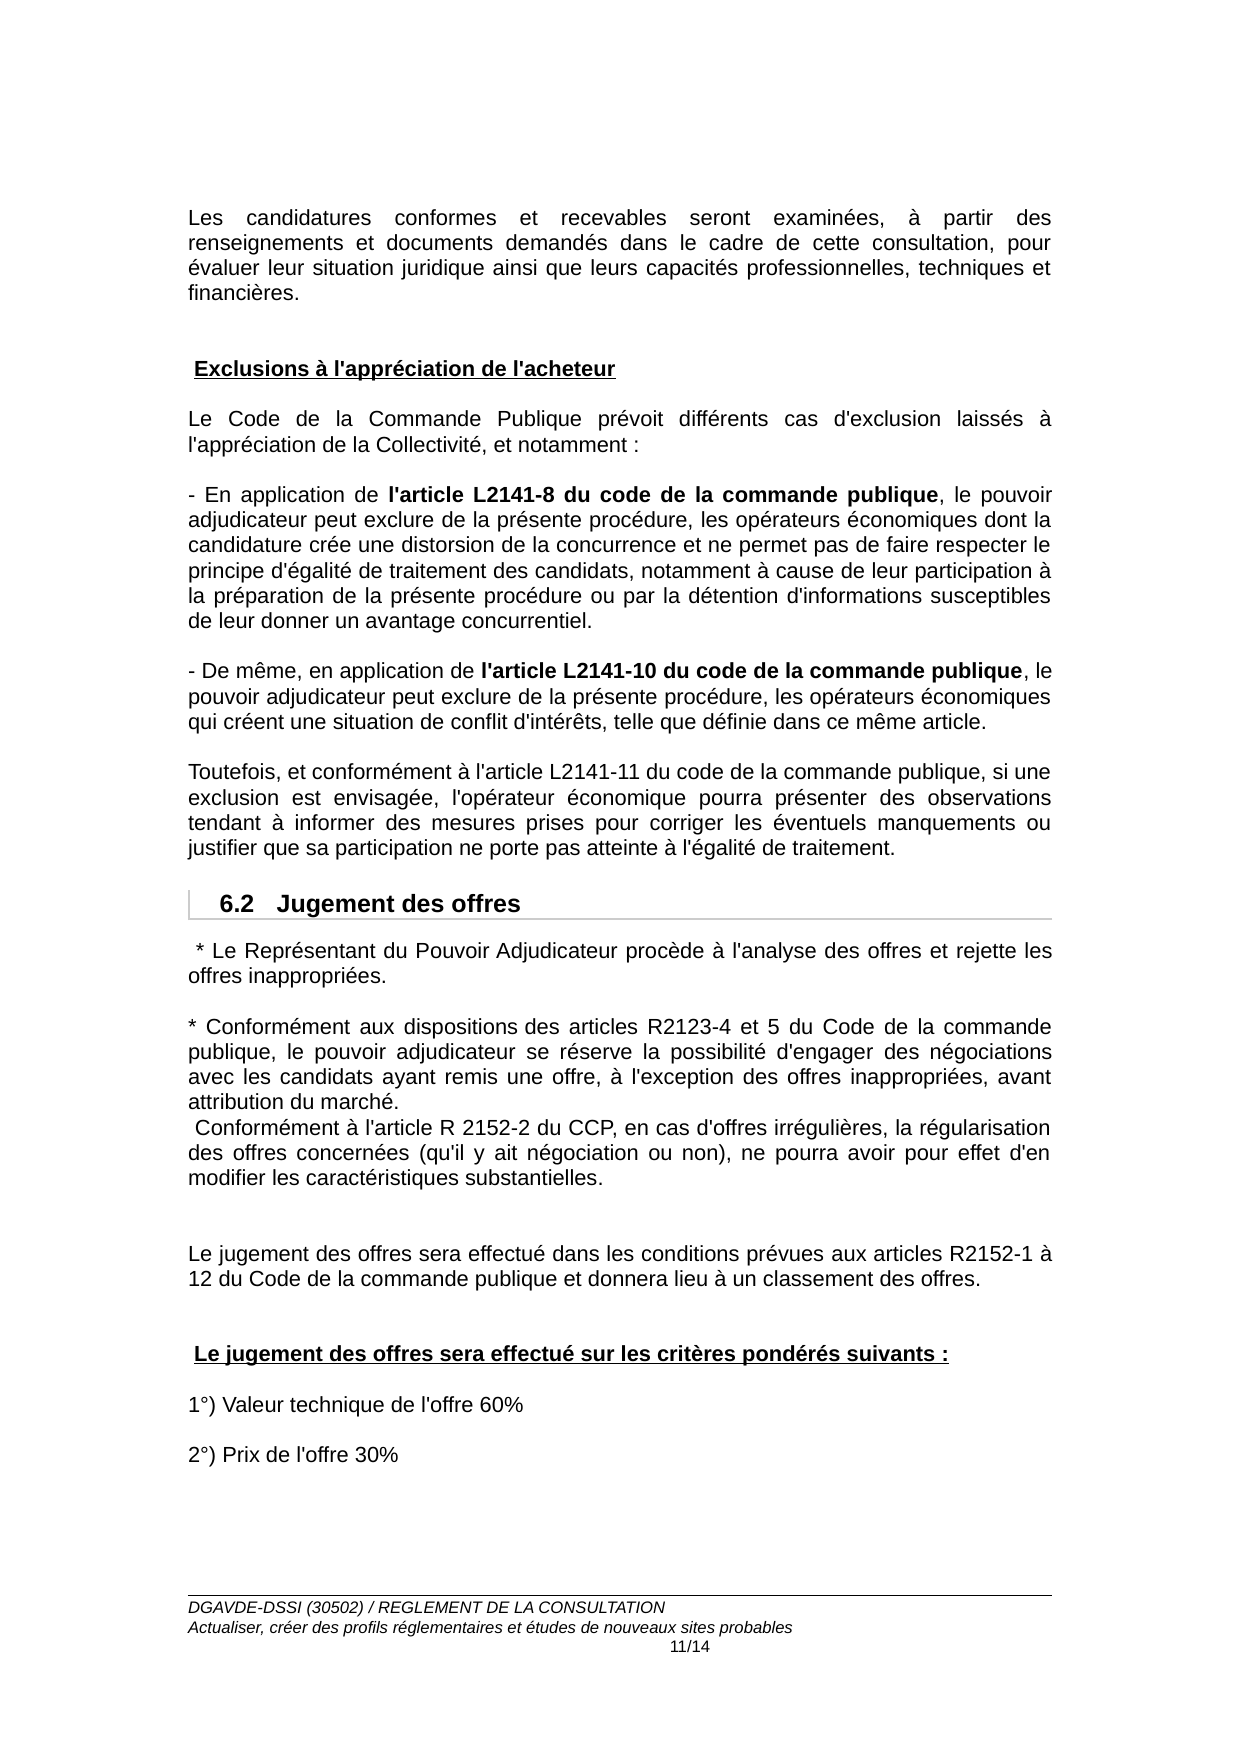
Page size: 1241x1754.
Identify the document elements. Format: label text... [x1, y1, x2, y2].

text Le Code de la Commande Publique prévoit différents cas d'exclusion laissés à l'appréciation de la Collectivité, et notamment : [188, 406, 1052, 457]
text - En application de l'article L2141-8 du code de la commande publique, le pouvoir adjudicateur peut exclure de la présente procédure, les opérateurs économiques dont la candidature crée une distorsion de la concurrence et ne permet pas de faire respecter le principe d'égalité de traitement des candidats, notamment à cause de leur participation à la préparation de la présente procédure ou par la détention d'informations susceptibles de leur donner un avantage concurrentiel. [188, 482, 1052, 633]
text 2°) Prix de l'offre 30% [188, 1442, 1052, 1467]
text Exclusions à l'appréciation de l'acheteur [188, 356, 1052, 381]
text Conformément à l'article R 2152-2 du CCP, en cas d'offres irrégulières, la régularisation des offres concernées (qu'il y ait négociation ou non), ne pourra avoir pour effet d'en modifier les caractéristiques substantielles. [188, 1114, 1052, 1190]
subtitle Jugement des offres [188, 889, 1052, 918]
text Les candidatures conformes et recevables seront examinées, à partir des renseignements et documents demandés dans le cadre de cette consultation, pour évaluer leur situation juridique ainsi que leurs capacités professionnelles, techniques et financières. [188, 204, 1052, 305]
text 1°) Valeur technique de l'offre 60% [188, 1392, 1052, 1417]
text - De même, en application de l'article L2141-10 du code de la commande publique, le pouvoir adjudicateur peut exclure de la présente procédure, les opérateurs économiques qui créent une situation de conflit d'intérêts, telle que définie dans ce même article. [188, 658, 1052, 734]
text Toutefois, et conformément à l'article L2141-11 du code de la commande publique, si une exclusion est envisagée, l'opérateur économique pourra présenter des observations tendant à informer des mesures prises pour corriger les éventuels manquements ou justifier que sa participation ne porte pas atteinte à l'égalité de traitement. [188, 759, 1052, 860]
text * Conformément aux dispositions des articles R2123-4 et 5 du Code de la commande publique, le pouvoir adjudicateur se réserve la possibilité d'engager des négociations avec les candidats ayant remis une offre, à l'exception des offres inappropriées, avant attribution du marché. [188, 1014, 1052, 1114]
text * Le Représentant du Pouvoir Adjudicateur procède à l'analyse des offres et rejette les offres inappropriées. [188, 938, 1052, 988]
text Le jugement des offres sera effectué sur les critères pondérés suivants : [188, 1341, 1052, 1367]
text Le jugement des offres sera effectué dans les conditions prévues aux articles R2152-1 à 12 du Code de la commande publique et donnera lieu à un classement des offres. [188, 1241, 1052, 1291]
